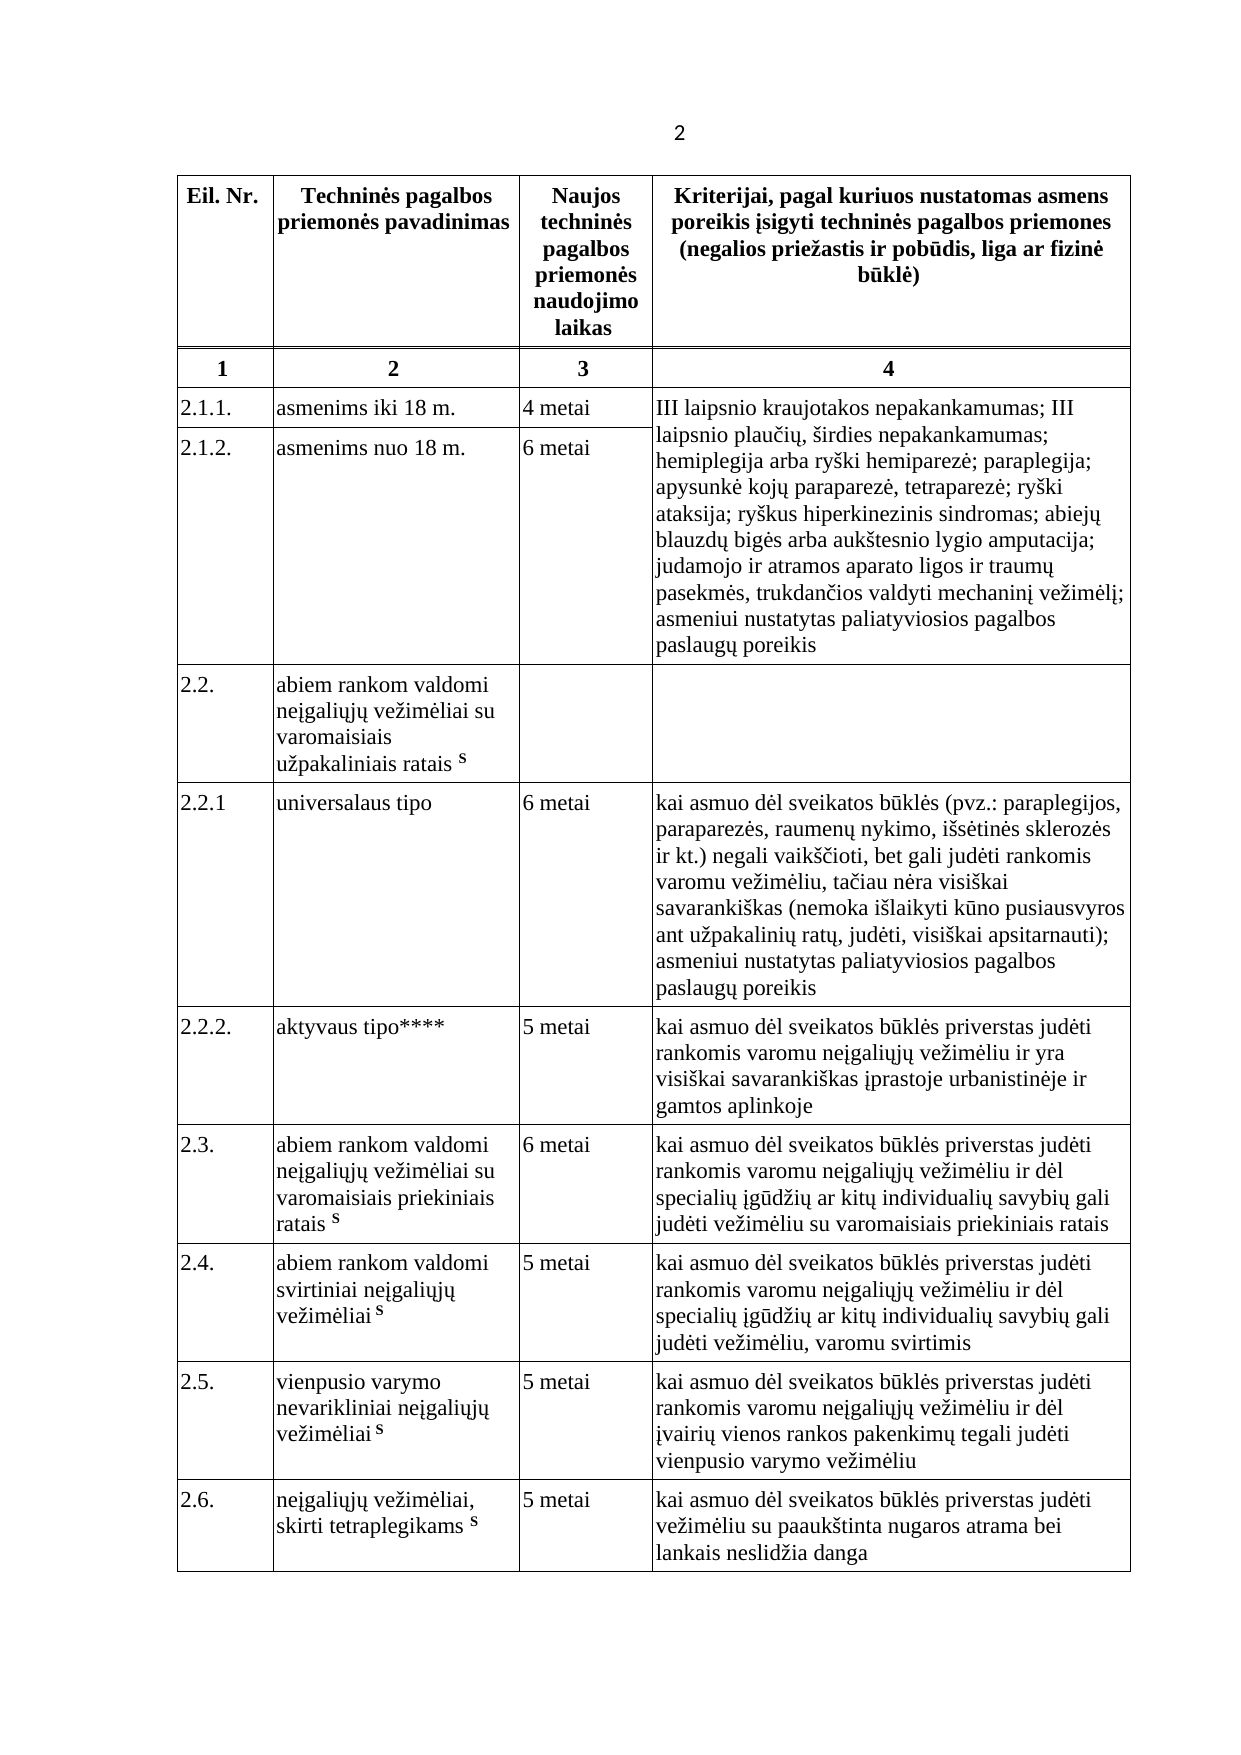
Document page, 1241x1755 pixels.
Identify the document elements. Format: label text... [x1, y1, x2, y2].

table_cell 3 [520, 349, 652, 387]
table_cell kai asmuo dėl sveikatos būklės (pvz.: paraplegijos, paraparezės, raumenų nykimo, išsėtinės sklerozės ir kt.) negali vaikščioti, bet gali judėti rankomis varomu vežimėliu, tačiau nėra visiškai savarankiškas (nemoka išlaikyti kūno pusiausvyros ant užpakalinių ratų, judėti, visiškai apsitarnauti); asmeniui nustatytas paliatyviosios pagalbos paslaugų poreikis [653, 783, 1130, 1006]
table_cell 2.5. [178, 1362, 273, 1479]
table_cell 5 metai [520, 1480, 652, 1571]
table_cell 6 metai [520, 783, 652, 1006]
table_header Kriterijai, pagal kuriuos nustatomas asmens poreikis įsigyti techninės pagalbos priemones (negalios priežastis ir pobūdis, liga ar fizinė būklė) [653, 176, 1130, 346]
table_cell asmenims iki 18 m. [274, 388, 519, 427]
table_cell kai asmuo dėl sveikatos būklės priverstas judėti rankomis varomu neįgaliųjų vežimėliu ir dėl specialių įgūdžių ar kitų individualių savybių gali judėti vežimėliu, varomu svirtimis [653, 1244, 1130, 1361]
table_cell 5 metai [520, 1362, 652, 1479]
table_header Naujos techninės pagalbos priemonės naudojimo laikas [520, 176, 652, 346]
table_cell [653, 665, 1130, 782]
table_cell universalaus tipo [274, 783, 519, 1006]
table_cell 6 metai [520, 1125, 652, 1242]
table_cell asmenims nuo 18 m. [274, 428, 519, 664]
table_cell neįgaliųjų vežimėliai, skirti tetraplegikams S [274, 1480, 519, 1571]
table_cell 6 metai [520, 428, 652, 664]
table_cell III laipsnio kraujotakos nepakankamumas; III laipsnio plaučių, širdies nepakankamumas; hemiplegija arba ryški hemiparezė; paraplegija; apysunkė kojų paraparezė, tetraparezė; ryški ataksija; ryškus hiperkinezinis sindromas; abiejų blauzdų bigės arba aukštesnio lygio amputacija; judamojo ir atramos aparato ligos ir traumų pasekmės, trukdančios valdyti mechaninį vežimėlį; asmeniui nustatytas paliatyviosios pagalbos paslaugų poreikis [653, 388, 1130, 664]
table_cell 2.1.1. [178, 388, 273, 427]
table_cell 5 metai [520, 1007, 652, 1124]
table_cell [520, 665, 652, 782]
table_cell 4 [653, 349, 1130, 387]
table_cell abiem rankom valdomi neįgaliųjų vežimėliai su varomaisiais priekiniais ratais S [274, 1125, 519, 1242]
table_cell kai asmuo dėl sveikatos būklės priverstas judėti rankomis varomu neįgaliųjų vežimėliu ir dėl įvairių vienos rankos pakenkimų tegali judėti vienpusio varymo vežimėliu [653, 1362, 1130, 1479]
table_header Techninės pagalbos priemonės pavadinimas [274, 176, 519, 346]
table_cell 2.4. [178, 1244, 273, 1361]
table_cell kai asmuo dėl sveikatos būklės priverstas judėti rankomis varomu neįgaliųjų vežimėliu ir yra visiškai savarankiškas įprastoje urbanistinėje ir gamtos aplinkoje [653, 1007, 1130, 1124]
table_cell 2.2.2. [178, 1007, 273, 1124]
table_cell 2.2. [178, 665, 273, 782]
table_cell 2.2.1 [178, 783, 273, 1006]
table_cell kai asmuo dėl sveikatos būklės priverstas judėti rankomis varomu neįgaliųjų vežimėliu ir dėl specialių įgūdžių ar kitų individualių savybių gali judėti vežimėliu su varomaisiais priekiniais ratais [653, 1125, 1130, 1242]
table_header Eil. Nr. [178, 176, 273, 346]
table_cell abiem rankom valdomi svirtiniai neįgaliųjų vežimėliai S [274, 1244, 519, 1361]
table_cell 2.6. [178, 1480, 273, 1571]
table_cell 2.1.2. [178, 428, 273, 664]
table_cell 4 metai [520, 388, 652, 427]
table_cell 5 metai [520, 1244, 652, 1361]
table_cell 2 [274, 349, 519, 387]
table_cell abiem rankom valdomi neįgaliųjų vežimėliai su varomaisiais užpakaliniais ratais S [274, 665, 519, 782]
table_cell kai asmuo dėl sveikatos būklės priverstas judėti vežimėliu su paaukštinta nugaros atrama bei lankais neslidžia danga [653, 1480, 1130, 1571]
table_cell vienpusio varymo nevarikliniai neįgaliųjų vežimėliai S [274, 1362, 519, 1479]
table_cell 2.3. [178, 1125, 273, 1242]
table_cell 1 [178, 349, 273, 387]
table_cell aktyvaus tipo**** [274, 1007, 519, 1124]
